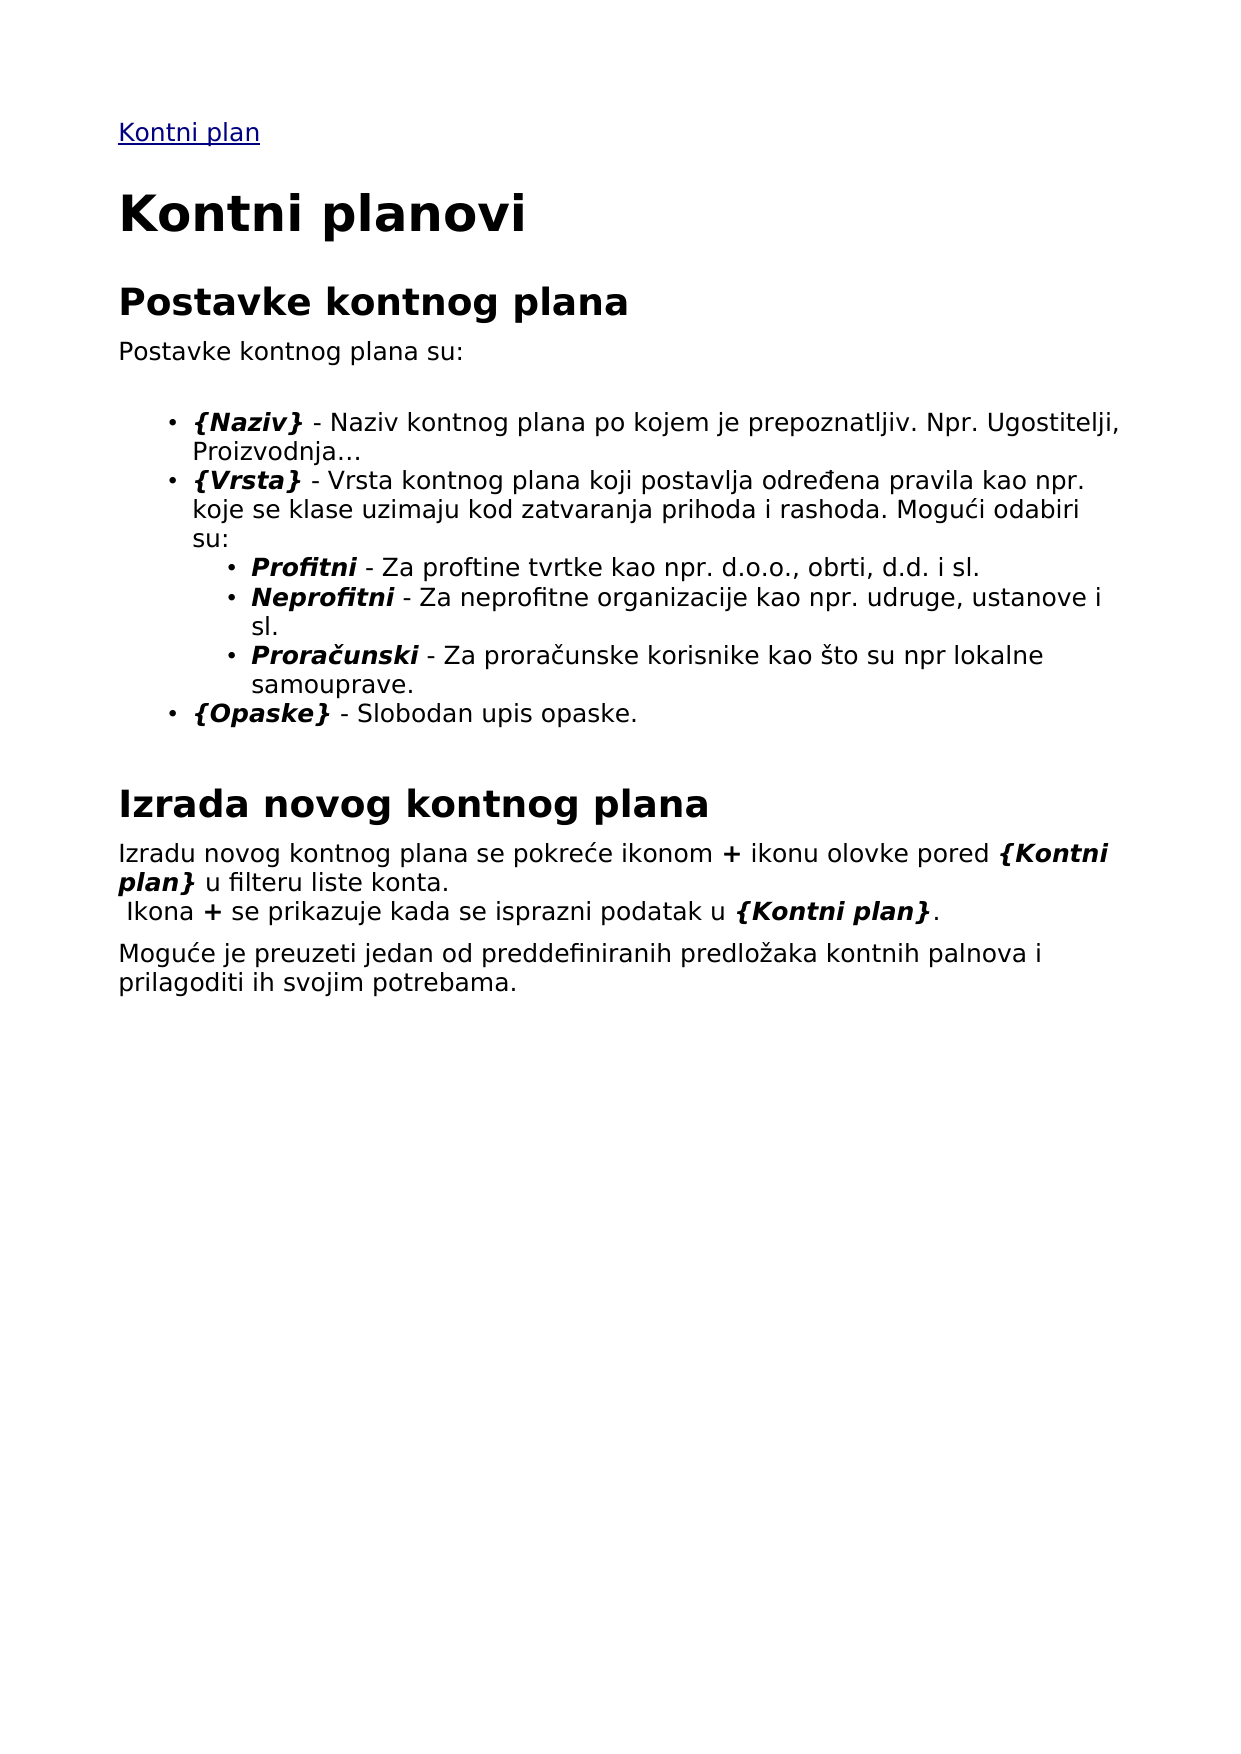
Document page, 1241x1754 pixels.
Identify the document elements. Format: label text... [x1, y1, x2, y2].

text Izradu novog kontnog plana se pokreće ikonom + ikonu olovke pored {Kontni plan} u filteru liste konta. Ikona + se prikazuje kada se isprazni podatak u {Kontni plan}. [118, 839, 1122, 927]
list Neprofitni - Za neprofitne organizacije kao npr. udruge, ustanove i sl. [236, 583, 1122, 641]
text Postavke kontnog plana su: [118, 337, 1122, 366]
subtitle Izrada novog kontnog plana [118, 783, 1122, 827]
list {Vrsta} - Vrsta kontnog plana koji postavlja određena pravila kao npr. koje se klase uzimaju kod zatvaranja prihoda i rashoda. Mogući odabiri su: [177, 466, 1122, 554]
list {Opaske} - Slobodan upis opaske. [177, 699, 1122, 729]
subtitle Postavke kontnog plana [118, 281, 1122, 324]
list Profitni - Za proftine tvrtke kao npr. d.o.o., obrti, d.d. i sl. [236, 554, 1122, 583]
subtitle Kontni planovi [118, 185, 1122, 243]
text Moguće je preuzeti jedan od preddefiniranih predložaka kontnih palnova i prilagoditi ih svojim potrebama. [118, 939, 1122, 998]
list Proračunski - Za proračunske korisnike kao što su npr lokalne samouprave. [236, 641, 1122, 699]
list {Naziv} - Naziv kontnog plana po kojem je prepoznatljiv. Npr. Ugostitelji, Proizvodnja… [177, 408, 1122, 466]
text Kontni plan [118, 118, 1122, 147]
